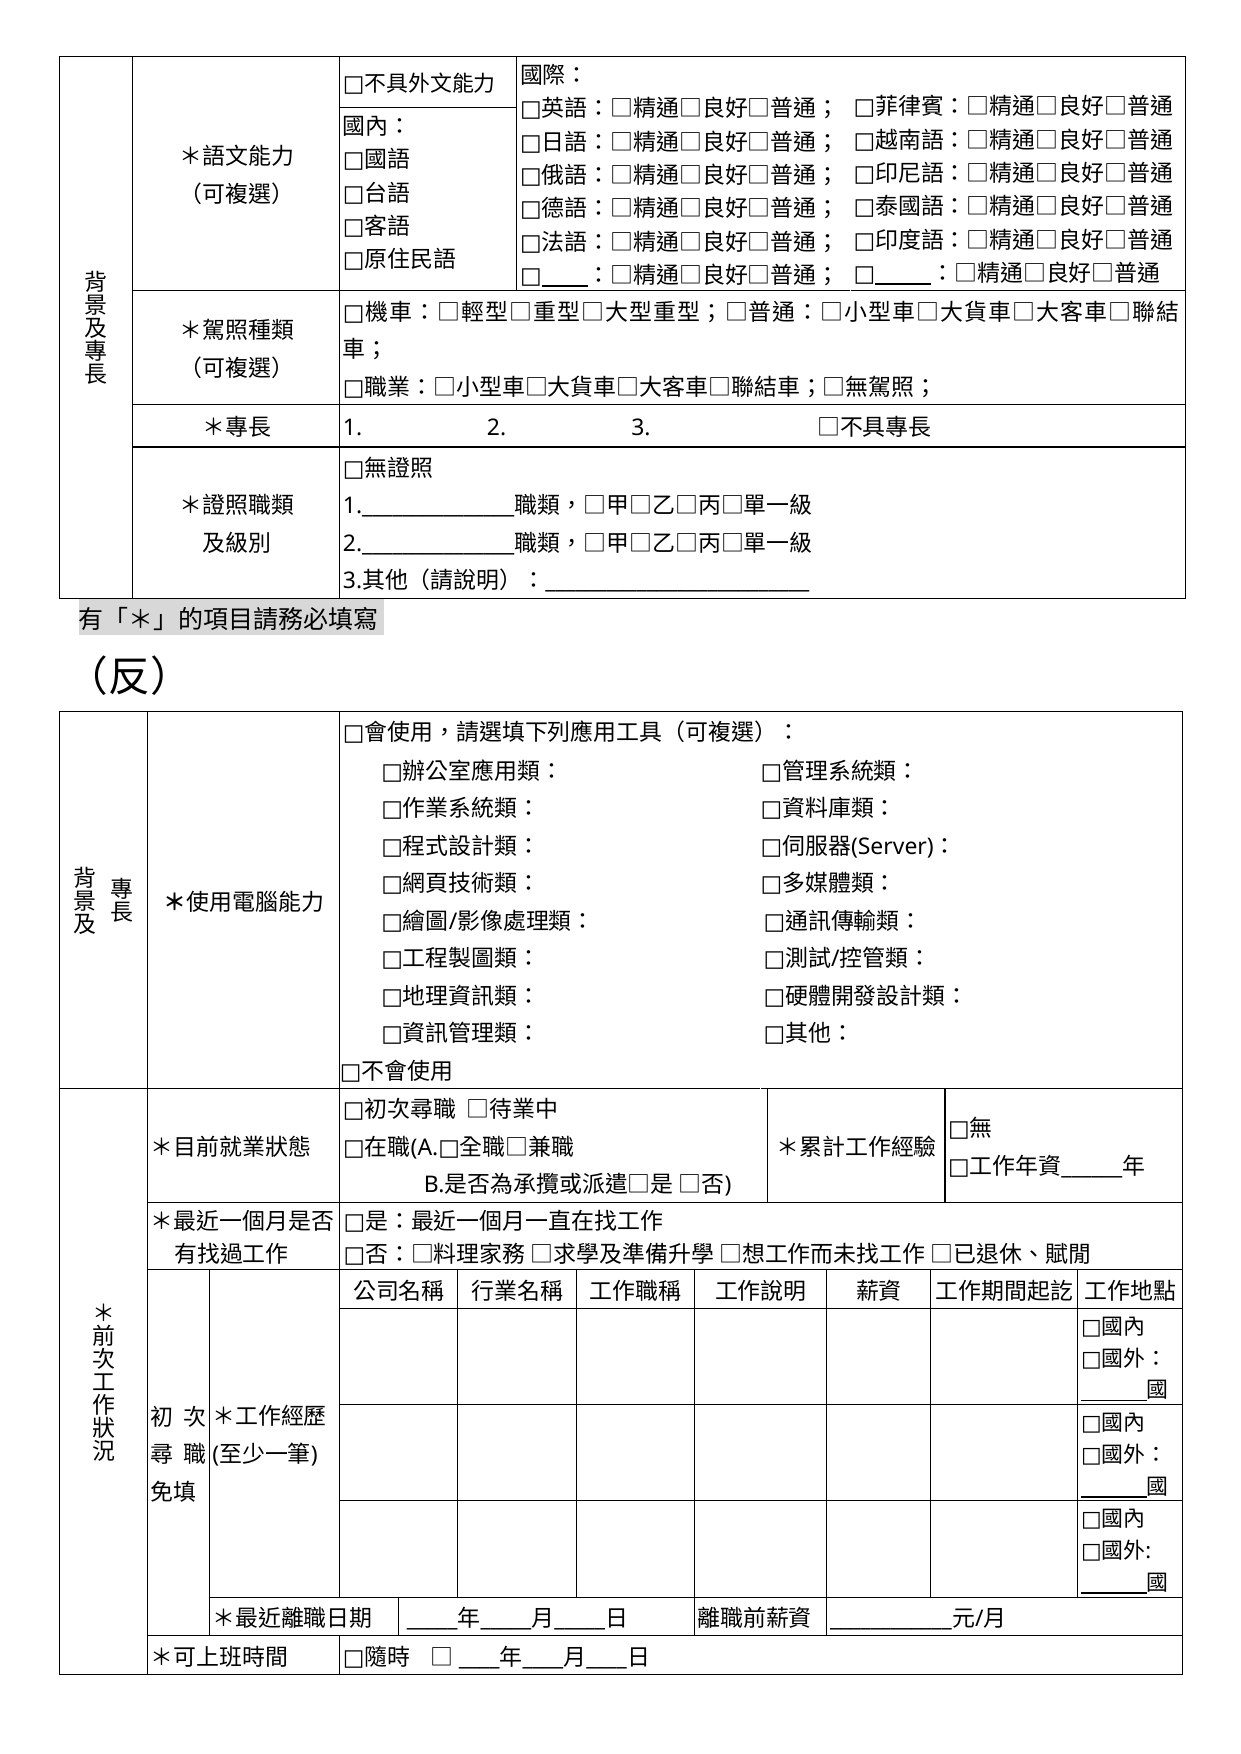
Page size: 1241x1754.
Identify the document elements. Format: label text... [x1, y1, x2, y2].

table_cell [1183, 1597, 1240, 1635]
table_cell □隨時 □ ____年____月____日 [340, 1636, 1182, 1674]
table_cell [827, 1309, 930, 1404]
table_cell □菲律賓：□精通□良好□普通 □越南語：□精通□良好□普通 □印尼語：□精通□良好□普通 □泰國語：□精通□良好□普通 □印度語：□精通□良好□普通 □ ：□精通□良好□普通 [851, 57, 1185, 290]
table_cell ＊專長 [133, 405, 339, 446]
table_cell [1183, 1404, 1240, 1500]
table_cell ＊最近離職日期 [210, 1598, 398, 1635]
table_cell [577, 1405, 694, 1500]
table_header □會使用，請選填下列應用工具（可複選）： [340, 712, 1182, 749]
table_cell [1183, 1500, 1240, 1597]
table_cell 工作地點 [1078, 1270, 1182, 1308]
table_cell ____________元/月 [827, 1598, 1182, 1635]
table_cell ＊證照職類 及級別 [133, 448, 339, 597]
table_cell ＊駕照種類 （可複選） [133, 291, 339, 404]
table_cell □國內 □國外： 國 [1078, 1309, 1182, 1404]
table_cell □機車：□輕型□重型□大型重型；□普通：□小型車□大貨車□大客車□聯結車； □職業：□小型車□大貨車□大客車□聯結車；□無駕照； [340, 291, 1185, 404]
table_cell 行業名稱 [458, 1270, 576, 1308]
table_cell □國內 □國外: 國 [1078, 1501, 1182, 1597]
table_cell [695, 1405, 826, 1500]
table_cell [1183, 750, 1240, 1088]
table_cell 離職前薪資 [695, 1598, 826, 1635]
table_cell □辦公室應用類： □作業系統類： □程式設計類： □網頁技術類： □繪圖/影像處理類： □工程製圖類： □地理資訊類： □資訊管理類： □不會使用 [340, 750, 760, 1088]
table_cell [458, 1309, 576, 1404]
table_cell □不具外文能力 [340, 57, 516, 107]
text 有「＊」的項目請務必填寫 [59, 599, 1181, 636]
table_cell 國際： □英語：□精通□良好□普通； □日語：□精通□良好□普通； □俄語：□精通□良好□普通； □德語：□精通□良好□普通； □法語：□精通□良好□普通； □ ：□精通□良好□普通； [517, 57, 850, 290]
table_cell ＊語文能力 （可複選） [133, 57, 339, 290]
table_cell [458, 1405, 576, 1500]
table_cell [827, 1405, 930, 1500]
table_cell [1183, 1088, 1240, 1202]
table_cell 背景及專長 [60, 57, 132, 597]
table_cell [827, 1501, 930, 1597]
table_cell 工作期間起訖 [931, 1270, 1077, 1308]
table_cell □無證照 1._______________職類，□甲□乙□丙□單一級 2._______________職類，□甲□乙□丙□單一級 3.其他（請說明）：__________________________ [340, 448, 1185, 597]
table_cell □初次尋職 □待業中 □在職(A.□全職□兼職 B.是否為承攬或派遣□是 □否) [340, 1089, 767, 1202]
table_cell [340, 1501, 457, 1597]
table_cell [1183, 1202, 1240, 1269]
table_cell [340, 1309, 457, 1404]
table_cell [931, 1501, 1077, 1597]
table_cell □管理系統類： □資料庫類： □伺服器(Server)： □多媒體類： □通訊傳輸類： □測試/控管類： □硬體開發設計類： □其他： [761, 750, 1182, 1088]
table_cell [1183, 1269, 1240, 1308]
table_cell _____年_____月_____日 [399, 1598, 694, 1635]
table_cell ＊最近一個月是否有找過工作 [148, 1203, 339, 1269]
table_cell 工作職稱 [577, 1270, 694, 1308]
table_cell [1183, 1308, 1240, 1404]
table_cell 工作說明 [695, 1270, 826, 1308]
table_cell □國內 □國外： 國 [1078, 1405, 1182, 1500]
table_cell ＊目前就業狀態 [148, 1089, 339, 1202]
table_cell [458, 1501, 576, 1597]
text （反） [59, 636, 1181, 711]
table_cell ＊累計工作經驗 [768, 1089, 944, 1202]
table_cell [695, 1309, 826, 1404]
table_cell ＊工作經歷 (至少一筆) [210, 1270, 339, 1597]
table_cell [340, 1405, 457, 1500]
table_cell ＊可上班時間 [148, 1636, 339, 1674]
table_cell ＊前次工作狀況 [60, 1089, 147, 1674]
table_header [1183, 711, 1240, 749]
table_cell 1. 2. 3. □不具專長 [340, 405, 1185, 446]
table_cell [577, 1309, 694, 1404]
table_header 使用電腦能力 [148, 712, 339, 1088]
table_cell [1183, 1635, 1240, 1674]
table_cell [577, 1501, 694, 1597]
table_cell [695, 1501, 826, 1597]
table_cell [931, 1405, 1077, 1500]
table_cell □是：最近一個月一直在找工作 □否：□料理家務 □求學及準備升學 □想工作而未找工作 □已退休、賦閒 [340, 1203, 1182, 1269]
table_cell □無 □工作年資______年 [946, 1089, 1182, 1202]
table_cell 初次尋職免填 [148, 1270, 209, 1635]
table_cell 薪資 [827, 1270, 930, 1308]
table_cell 公司名稱 [340, 1270, 457, 1308]
table_header 專長 背景及 [60, 712, 147, 1088]
table_cell [931, 1309, 1077, 1404]
table_cell 國內： □國語 □台語 □客語 □原住民語 [340, 108, 516, 290]
